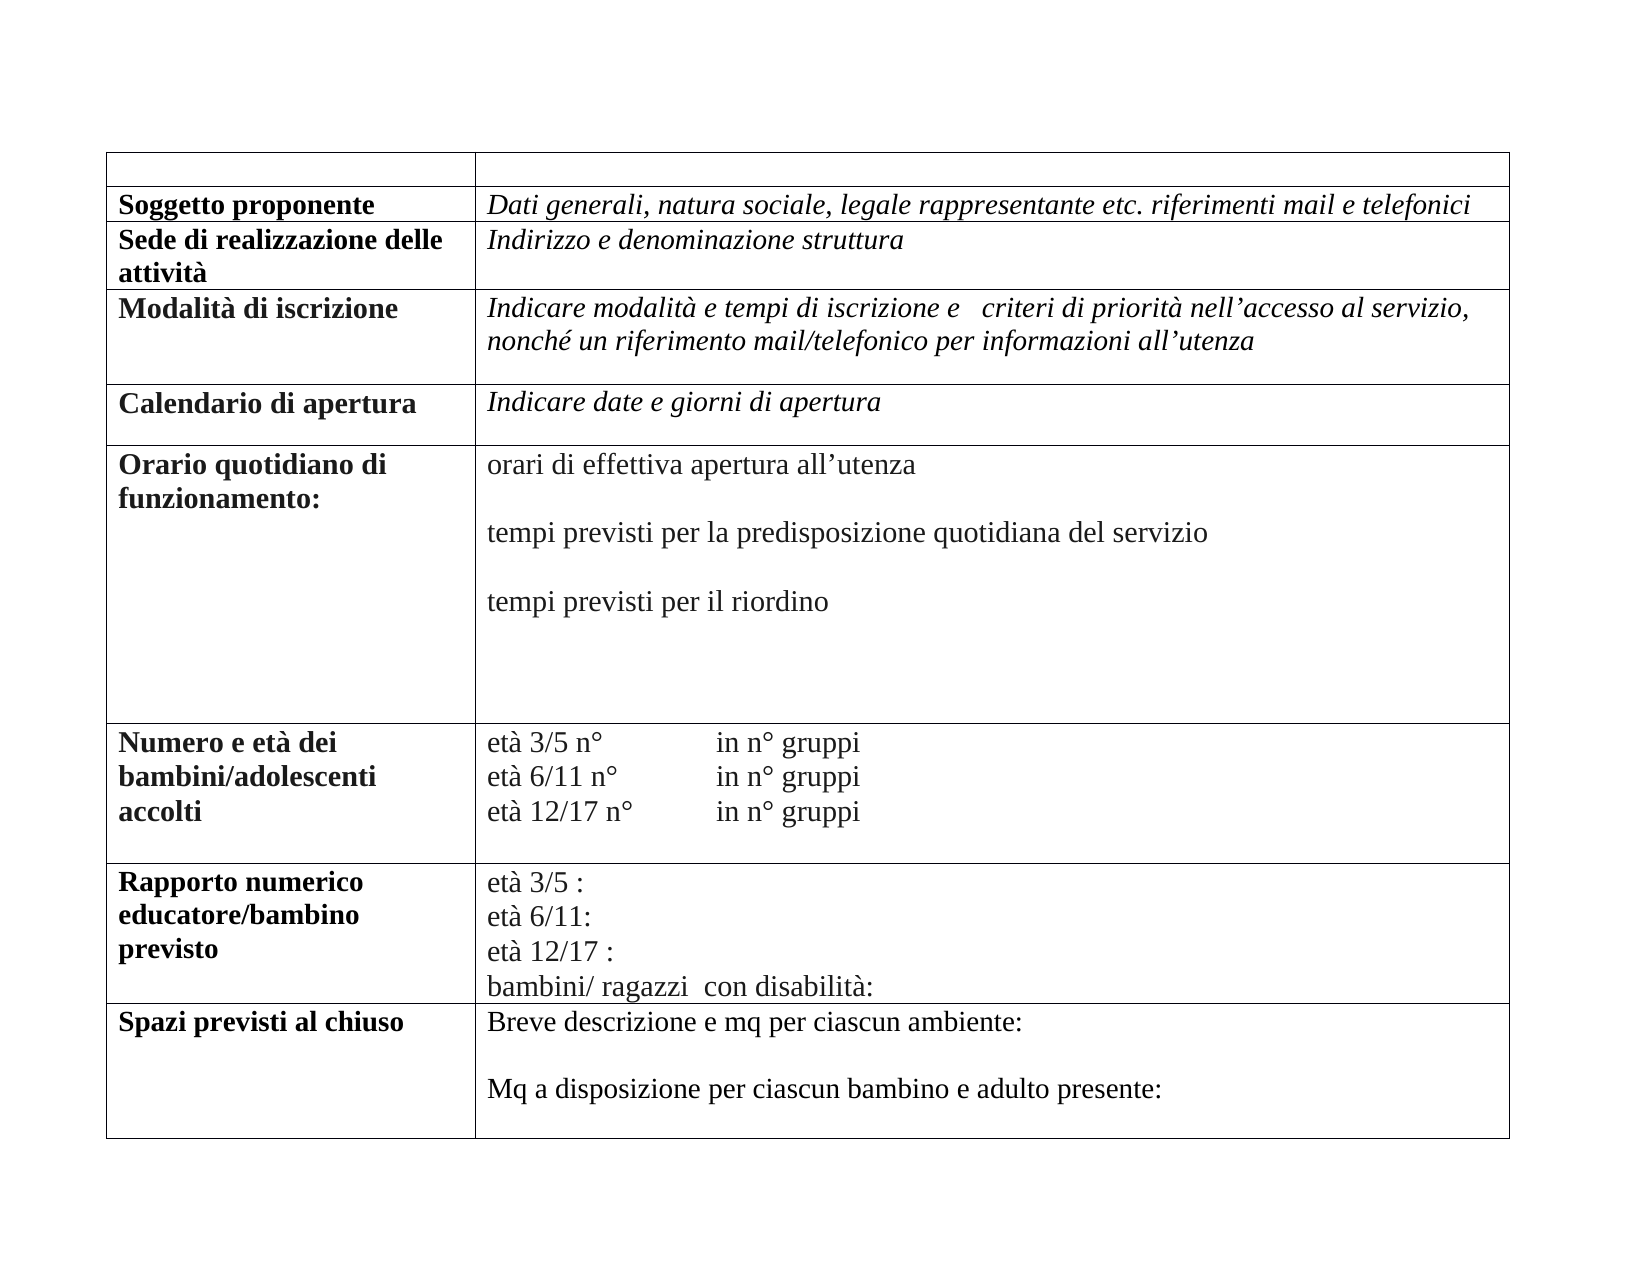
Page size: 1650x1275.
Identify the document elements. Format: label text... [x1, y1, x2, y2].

table_header [107, 153, 475, 186]
table_cell Orario quotidiano di funzionamento: [107, 446, 475, 723]
table_cell Indicare modalità e tempi di iscrizione e criteri di priorità nell’accesso al servizio, nonché un riferimento mail/telefonico per informazioni all’utenza [476, 290, 1509, 383]
table_cell Numero e età dei bambini/adolescenti accolti [107, 724, 475, 863]
table_cell Breve descrizione e mq per ciascun ambiente: Mq a disposizione per ciascun bambino e adulto presente: [476, 1004, 1509, 1138]
table_cell Rapporto numerico educatore/bambino previsto [107, 864, 475, 1003]
table_header [476, 153, 1509, 186]
table_cell età 3/5 : età 6/11: età 12/17 : bambini/ ragazzi con disabilità: [476, 864, 1509, 1003]
table_cell Indirizzo e denominazione struttura [476, 222, 1509, 289]
table_cell Spazi previsti al chiuso [107, 1004, 475, 1138]
table_cell orari di effettiva apertura all’utenza tempi previsti per la predisposizione quotidiana del servizio tempi previsti per il riordino [476, 446, 1509, 723]
table_cell Soggetto proponente [107, 187, 475, 221]
table_cell Modalità di iscrizione [107, 290, 475, 383]
table_cell età 3/5 n° in n° gruppi età 6/11 n° in n° gruppi età 12/17 n° in n° gruppi [476, 724, 1509, 863]
table_cell Calendario di apertura [107, 385, 475, 445]
table_cell Sede di realizzazione delle attività [107, 222, 475, 289]
table_cell Dati generali, natura sociale, legale rappresentante etc. riferimenti mail e telefonici [476, 187, 1509, 221]
table_cell Indicare date e giorni di apertura [476, 385, 1509, 445]
